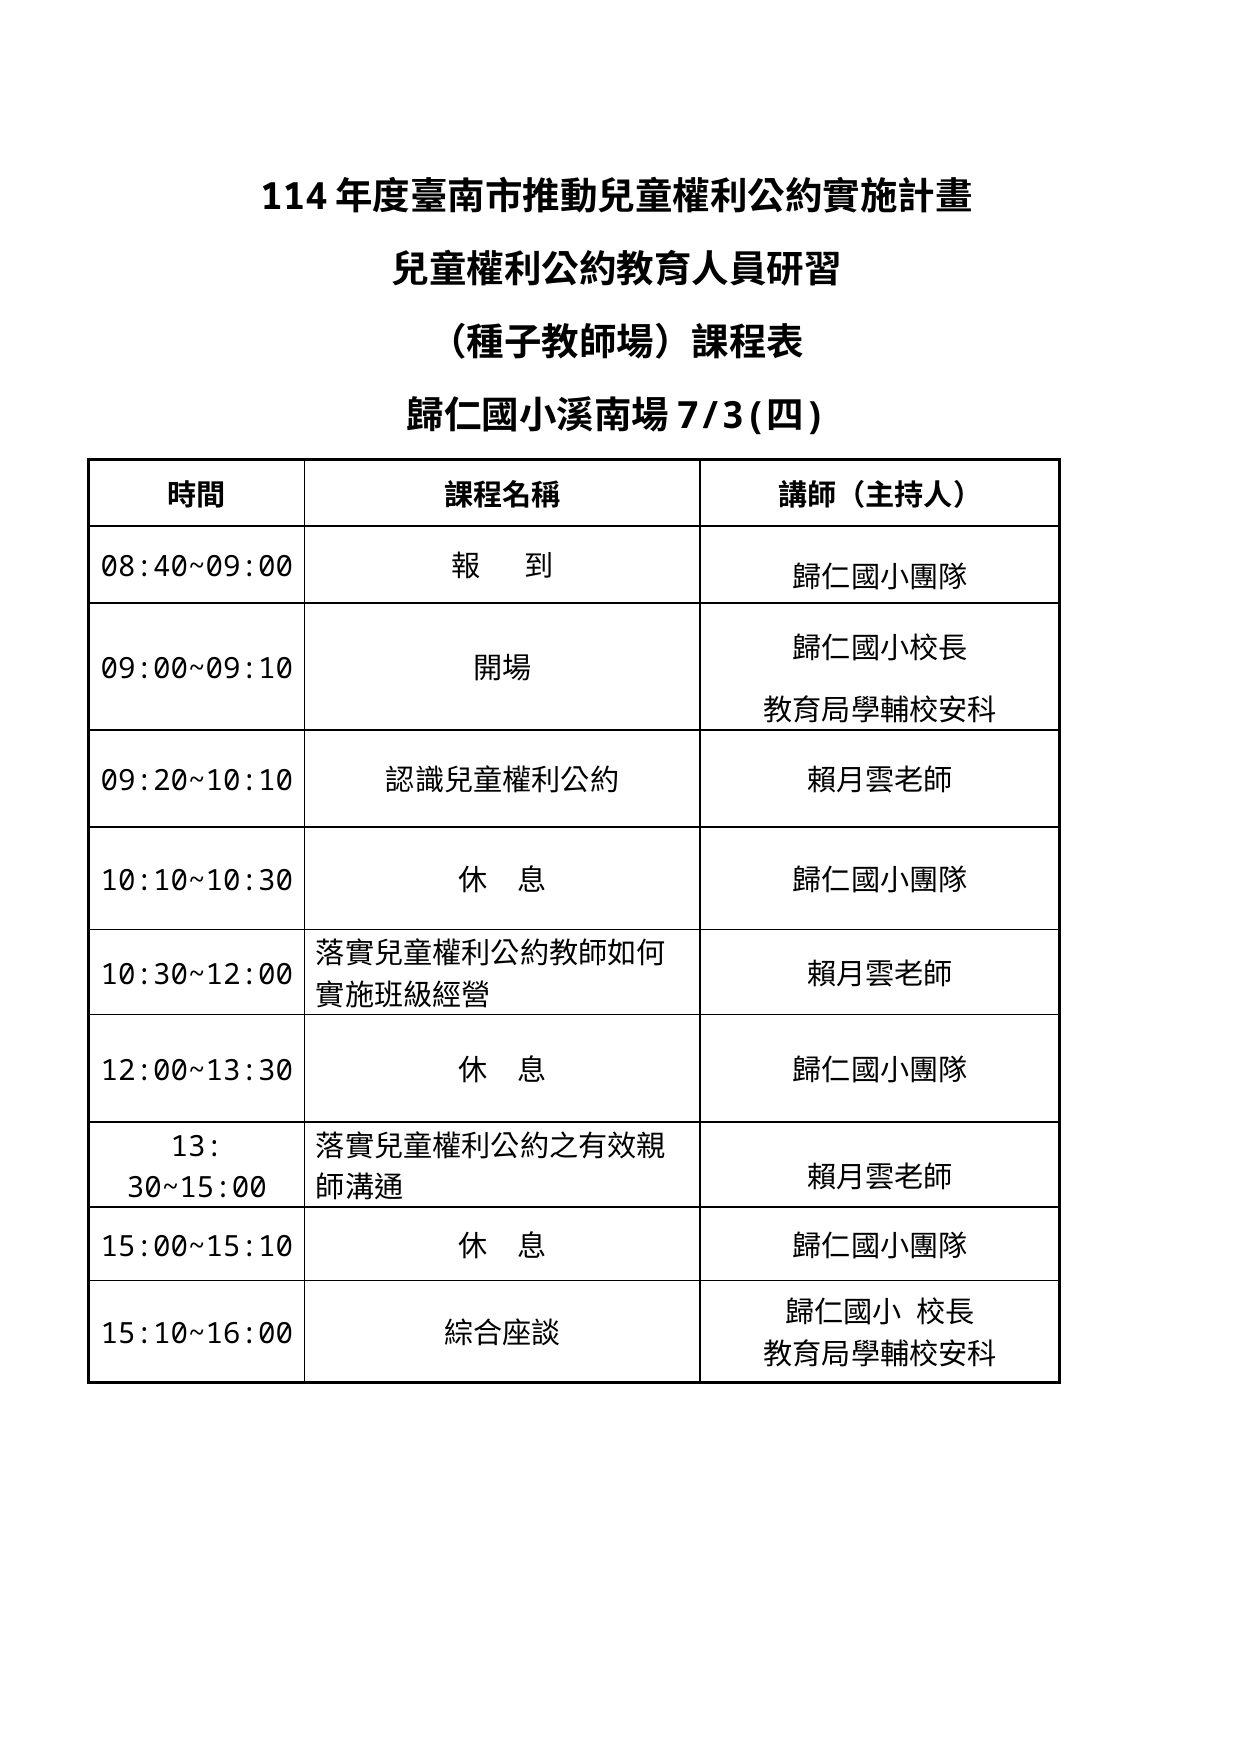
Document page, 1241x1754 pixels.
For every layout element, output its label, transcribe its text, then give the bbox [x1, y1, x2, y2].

table_cell 09:20~10:10 [90, 731, 304, 826]
table_cell 歸仁國小團隊 [701, 1208, 1058, 1280]
table_cell 歸仁國小團隊 [701, 828, 1058, 929]
table_cell 賴月雲老師 [701, 1123, 1058, 1206]
text 114年度臺南市推動兒童權利公約實施計畫 [89, 166, 1144, 220]
table_cell 歸仁國小團隊 [701, 527, 1058, 602]
table_cell 10:30~12:00 [90, 930, 304, 1013]
table_cell 報 到 [305, 527, 699, 602]
table_cell 13: 30~15:00 [90, 1123, 304, 1206]
table_cell 歸仁國小 校長 教育局學輔校安科 [701, 1281, 1058, 1381]
table_header 講師（主持人） [701, 461, 1058, 525]
table_cell 認識兒童權利公約 [305, 731, 699, 826]
text （種子教師場）課程表 [89, 312, 1144, 366]
text 兒童權利公約教育人員研習 [89, 239, 1144, 293]
table_cell 綜合座談 [305, 1281, 699, 1381]
table_cell 15:00~15:10 [90, 1208, 304, 1280]
table_cell 賴月雲老師 [701, 731, 1058, 826]
text 歸仁國小溪南場7/3(四) [89, 385, 1144, 439]
table_cell 歸仁國小校長 教育局學輔校安科 [701, 604, 1058, 729]
table_cell 08:40~09:00 [90, 527, 304, 602]
table_header 時間 [90, 461, 304, 525]
table_cell 賴月雲老師 [701, 930, 1058, 1013]
table_cell 休 息 [305, 1015, 699, 1121]
table_cell 10:10~10:30 [90, 828, 304, 929]
table_cell 落實兒童權利公約之有效親師溝通 [305, 1123, 699, 1206]
table_cell 09:00~09:10 [90, 604, 304, 729]
table_cell 落實兒童權利公約教師如何實施班級經營 [305, 930, 699, 1013]
table_cell 休 息 [305, 828, 699, 929]
table_cell 歸仁國小團隊 [701, 1015, 1058, 1121]
table_header 課程名稱 [305, 461, 699, 525]
table_cell 休 息 [305, 1208, 699, 1280]
table_cell 12:00~13:30 [90, 1015, 304, 1121]
table_cell 開場 [305, 604, 699, 729]
table_cell 15:10~16:00 [90, 1281, 304, 1381]
